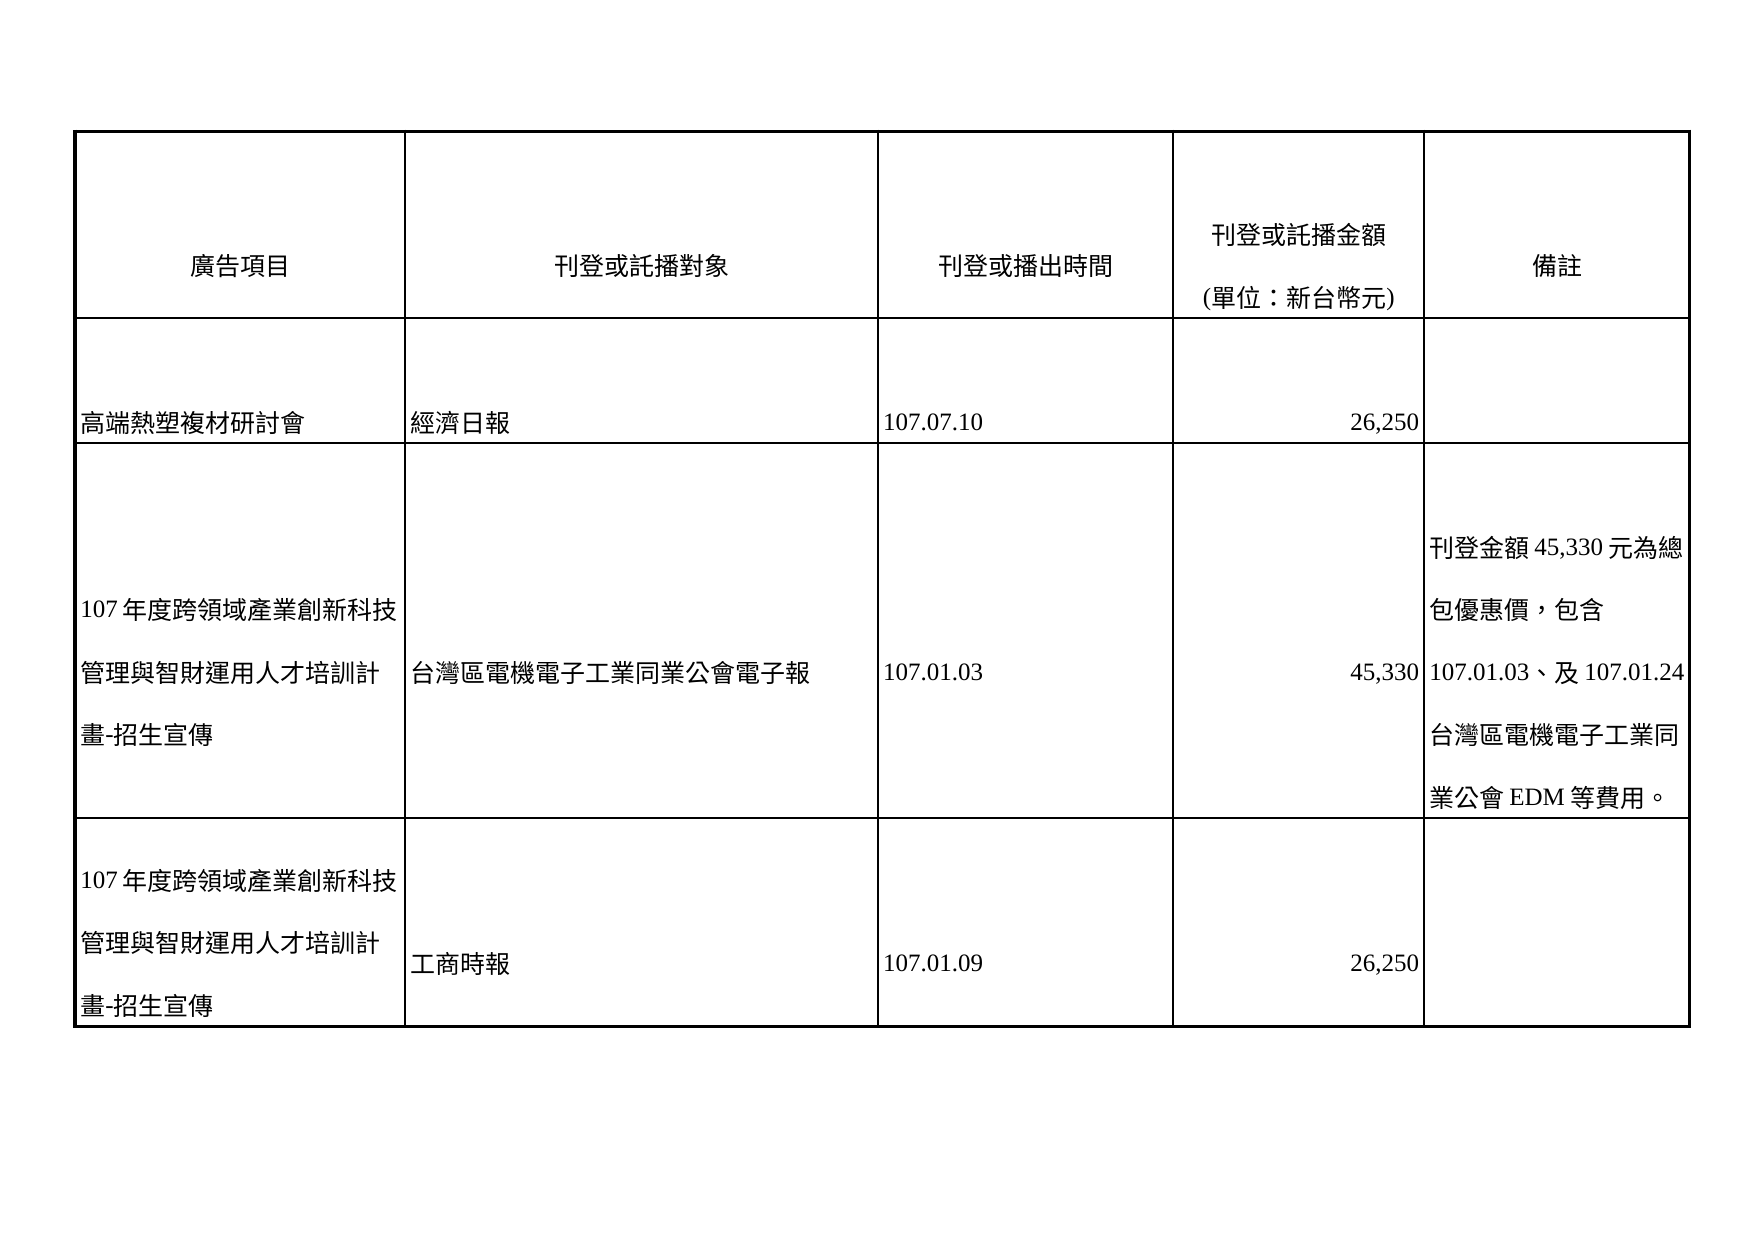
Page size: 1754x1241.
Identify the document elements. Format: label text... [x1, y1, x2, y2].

table_header 刊登或託播金額 (單位：新台幣元) [1174, 133, 1423, 317]
table_cell [1425, 819, 1688, 1025]
table_cell 45,330 [1174, 444, 1423, 817]
table_cell 107年度跨領域產業創新科技管理與智財運用人才培訓計畫-招生宣傳 [77, 819, 404, 1025]
table_cell 26,250 [1174, 819, 1423, 1025]
table_cell 經濟日報 [406, 319, 877, 442]
table_cell 工商時報 [406, 819, 877, 1025]
table_cell 台灣區電機電子工業同業公會電子報 [406, 444, 877, 817]
table_cell 107.01.09 [879, 819, 1172, 1025]
table_header 備註 [1425, 133, 1688, 317]
table_cell 107.01.03 [879, 444, 1172, 817]
table_header 廣告項目 [77, 133, 404, 317]
table_header 刊登或播出時間 [879, 133, 1172, 317]
table_header 刊登或託播對象 [406, 133, 877, 317]
table_cell 刊登金額45,330元為總包優惠價，包含107.01.03、及107.01.24台灣區電機電子工業同業公會EDM等費用。 [1425, 444, 1688, 817]
table_cell 高端熱塑複材研討會 [77, 319, 404, 442]
table_cell [1425, 319, 1688, 442]
table_cell 26,250 [1174, 319, 1423, 442]
table_cell 107年度跨領域產業創新科技管理與智財運用人才培訓計畫-招生宣傳 [77, 444, 404, 817]
table_cell 107.07.10 [879, 319, 1172, 442]
